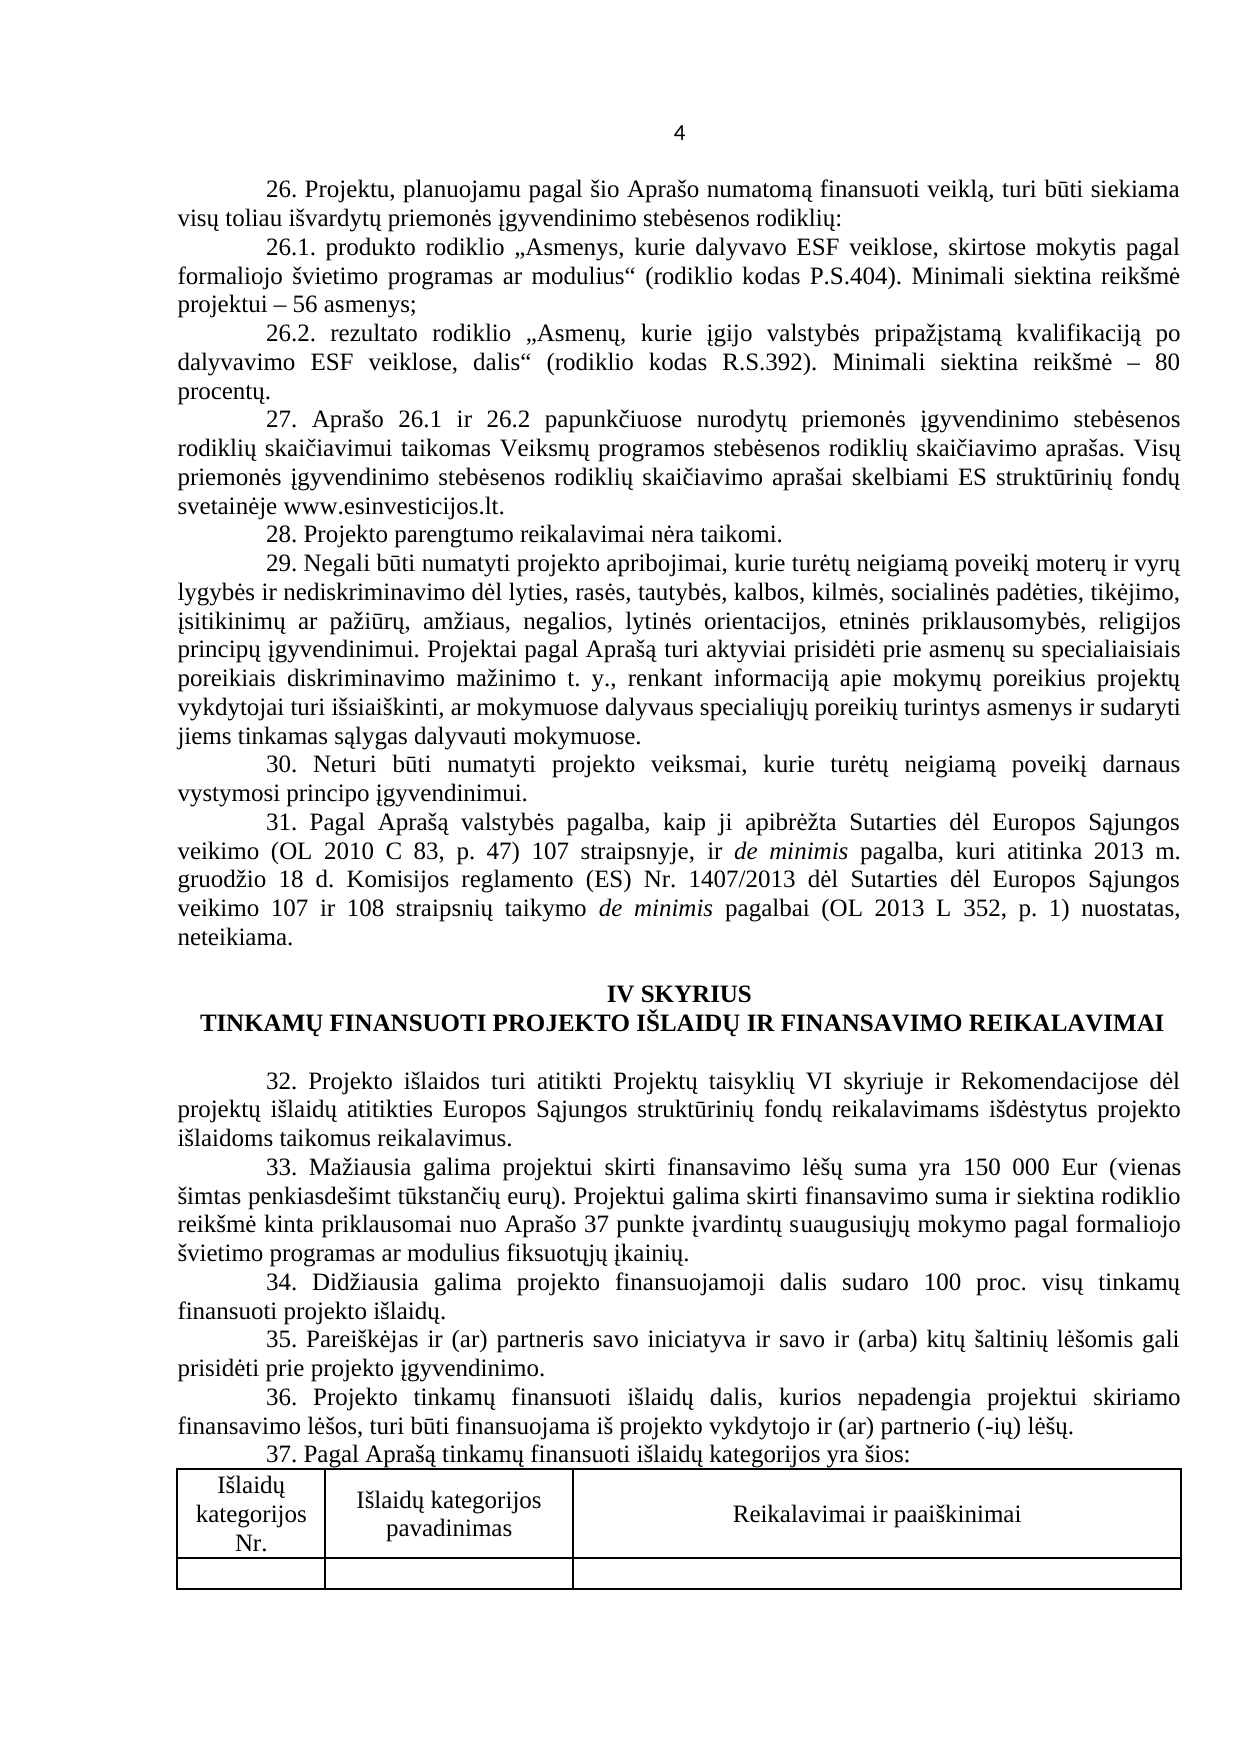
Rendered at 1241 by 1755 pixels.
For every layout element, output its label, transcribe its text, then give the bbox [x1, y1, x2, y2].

table_cell [574, 1559, 1180, 1587]
text 36. Projekto tinkamų finansuoti išlaidų dalis, kurios nepadengia projektui skiriamo finansavimo lėšos, turi būti finansuojama iš projekto vykdytojo ir (ar) partnerio (-ių) lėšų. [177, 1382, 1181, 1439]
text 35. Pareiškėjas ir (ar) partneris savo iniciatyva ir savo ir (arba) kitų šaltinių lėšomis gali prisidėti prie projekto įgyvendinimo. [177, 1324, 1181, 1382]
text 30. Neturi būti numatyti projekto veiksmai, kurie turėtų neigiamą poveikį darnaus vystymosi principo įgyvendinimui. [177, 749, 1181, 807]
table_header Išlaidų kategorijos pavadinimas [326, 1470, 572, 1557]
text TINKAMŲ FINANSUOTI PROJEKTO IŠLAIDŲ IR FINANSAVIMO REIKALAVIMAI [177, 1008, 1181, 1037]
table_cell [178, 1559, 324, 1587]
text 26. Projektu, planuojamu pagal šio Aprašo numatomą finansuoti veiklą, turi būti siekiama visų toliau išvardytų priemonės įgyvendinimo stebėsenos rodiklių: [177, 174, 1181, 232]
text 32. Projekto išlaidos turi atitikti Projektų taisyklių VI skyriuje ir Rekomendacijose dėl projektų išlaidų atitikties Europos Sąjungos struktūrinių fondų reikalavimams išdėstytus projekto išlaidoms taikomus reikalavimus. [177, 1066, 1181, 1152]
text 26.2. rezultato rodiklio „Asmenų, kurie įgijo valstybės pripažįstamą kvalifikaciją po dalyvavimo ESF veiklose, dalis“ (rodiklio kodas R.S.392). Minimali siektina reikšmė – 80 procentų. [177, 318, 1181, 404]
text IV SKYRIUS [177, 979, 1181, 1008]
table_cell [326, 1559, 572, 1587]
text 28. Projekto parengtumo reikalavimai nėra taikomi. [177, 519, 1181, 548]
text 26.1. produkto rodiklio „Asmenys, kurie dalyvavo ESF veiklose, skirtose mokytis pagal formaliojo švietimo programas ar modulius“ (rodiklio kodas P.S.404). Minimali siektina reikšmė projektui – 56 asmenys; [177, 232, 1181, 318]
table_header Reikalavimai ir paaiškinimai [574, 1470, 1180, 1557]
text 29. Negali būti numatyti projekto apribojimai, kurie turėtų neigiamą poveikį moterų ir vyrų lygybės ir nediskriminavimo dėl lyties, rasės, tautybės, kalbos, kilmės, socialinės padėties, tikėjimo, įsitikinimų ar pažiūrų, amžiaus, negalios, lytinės orientacijos, etninės priklausomybės, religijos principų įgyvendinimui. Projektai pagal Aprašą turi aktyviai prisidėti prie asmenų su specialiaisiais poreikiais diskriminavimo mažinimo t. y., renkant informaciją apie mokymų poreikius projektų vykdytojai turi išsiaiškinti, ar mokymuose dalyvaus specialiųjų poreikių turintys asmenys ir sudaryti jiems tinkamas sąlygas dalyvauti mokymuose. [177, 548, 1181, 749]
text 33. Mažiausia galima projektui skirti finansavimo lėšų suma yra 150 000 Eur (vienas šimtas penkiasdešimt tūkstančių eurų). Projektui galima skirti finansavimo suma ir siektina rodiklio reikšmė kinta priklausomai nuo Aprašo 37 punkte įvardintų suaugusiųjų mokymo pagal formaliojo švietimo programas ar modulius fiksuotųjų įkainių. [177, 1152, 1181, 1267]
text 34. Didžiausia galima projekto finansuojamoji dalis sudaro 100 proc. visų tinkamų finansuoti projekto išlaidų. [177, 1267, 1181, 1324]
text 37. Pagal Aprašą tinkamų finansuoti išlaidų kategorijos yra šios: [177, 1439, 1181, 1468]
table_header Išlaidų kategorijos Nr. [178, 1470, 324, 1557]
text 27. Aprašo 26.1 ir 26.2 papunkčiuose nurodytų priemonės įgyvendinimo stebėsenos rodiklių skaičiavimui taikomas Veiksmų programos stebėsenos rodiklių skaičiavimo aprašas. Visų priemonės įgyvendinimo stebėsenos rodiklių skaičiavimo aprašai skelbiami ES struktūrinių fondų svetainėje www.esinvesticijos.lt. [177, 404, 1181, 519]
text 31. Pagal Aprašą valstybės pagalba, kaip ji apibrėžta Sutarties dėl Europos Sąjungos veikimo (OL 2010 C 83, p. 47) 107 straipsnyje, ir de minimis pagalba, kuri atitinka 2013 m. gruodžio 18 d. Komisijos reglamento (ES) Nr. 1407/2013 dėl Sutarties dėl Europos Sąjungos veikimo 107 ir 108 straipsnių taikymo de minimis pagalbai (OL 2013 L 352, p. 1) nuostatas, neteikiama. [177, 807, 1181, 951]
